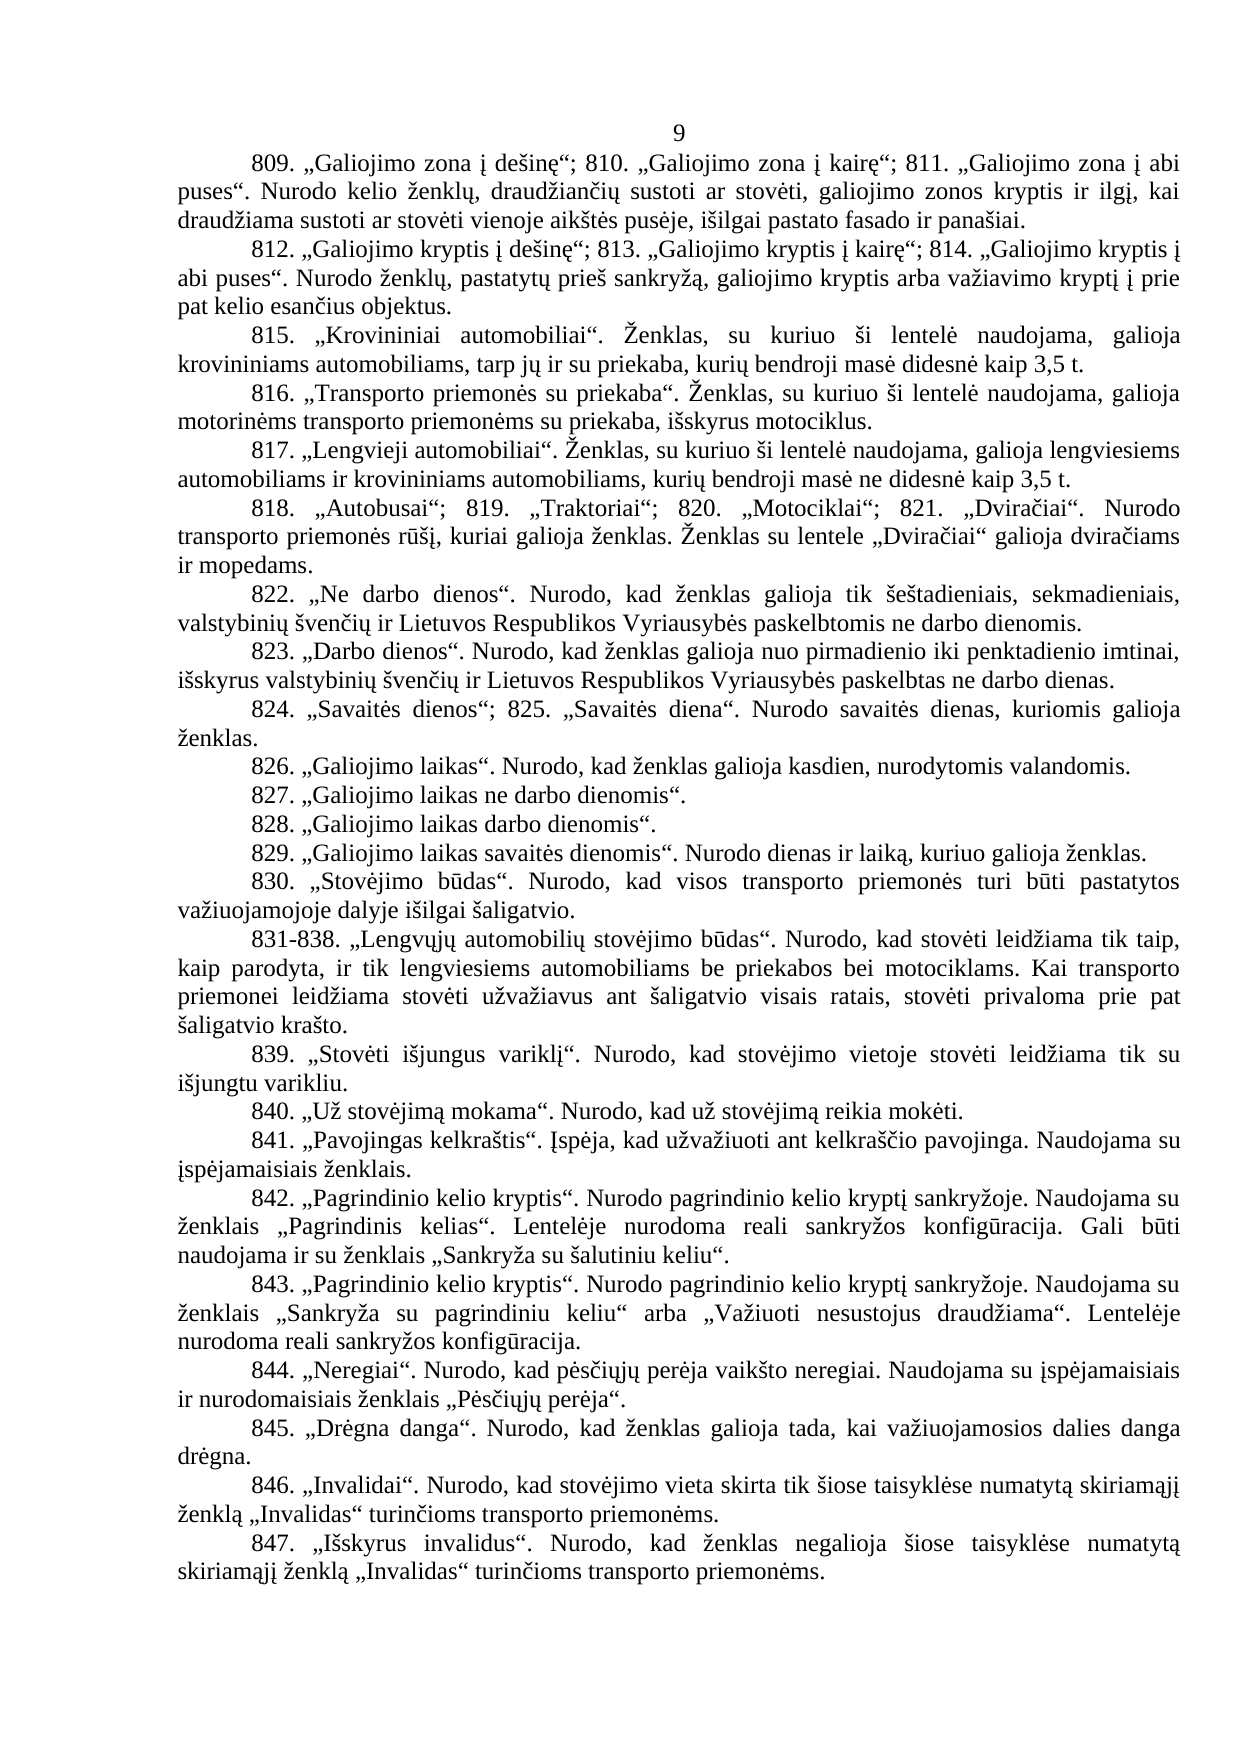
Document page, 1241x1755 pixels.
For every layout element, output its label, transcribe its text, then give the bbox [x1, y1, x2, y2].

text 829. „Galiojimo laikas savaitės dienomis“. Nurodo dienas ir laiką, kuriuo galioja ženklas. [177, 838, 1181, 866]
text 844. „Neregiai“. Nurodo, kad pėsčiųjų perėja vaikšto neregiai. Naudojama su įspėjamaisiais ir nurodomaisiais ženklais „Pėsčiųjų perėja“. [177, 1355, 1181, 1413]
text 815. „Krovininiai automobiliai“. Ženklas, su kuriuo ši lentelė naudojama, galioja krovininiams automobiliams, tarp jų ir su priekaba, kurių bendroji masė didesnė kaip 3,5 t. [177, 320, 1181, 378]
text 845. „Drėgna danga“. Nurodo, kad ženklas galioja tada, kai važiuojamosios dalies danga drėgna. [177, 1413, 1181, 1470]
text 847. „Išskyrus invalidus“. Nurodo, kad ženklas negalioja šiose taisyklėse numatytą skiriamąjį ženklą „Invalidas“ turinčioms transporto priemonėms. [177, 1528, 1181, 1585]
text 830. „Stovėjimo būdas“. Nurodo, kad visos transporto priemonės turi būti pastatytos važiuojamojoje dalyje išilgai šaligatvio. [177, 866, 1181, 924]
text 843. „Pagrindinio kelio kryptis“. Nurodo pagrindinio kelio kryptį sankryžoje. Naudojama su ženklais „Sankryža su pagrindiniu keliu“ arba „Važiuoti nesustojus draudžiama“. Lentelėje nurodoma reali sankryžos konfigūracija. [177, 1269, 1181, 1355]
text 840. „Už stovėjimą mokama“. Nurodo, kad už stovėjimą reikia mokėti. [177, 1096, 1181, 1125]
text 818. „Autobusai“; 819. „Traktoriai“; 820. „Motociklai“; 821. „Dviračiai“. Nurodo transporto priemonės rūšį, kuriai galioja ženklas. Ženklas su lentele „Dviračiai“ galioja dviračiams ir mopedams. [177, 493, 1181, 579]
text 809. „Galiojimo zona į dešinę“; 810. „Galiojimo zona į kairę“; 811. „Galiojimo zona į abi puses“. Nurodo kelio ženklų, draudžiančių sustoti ar stovėti, galiojimo zonos kryptis ir ilgį, kai draudžiama sustoti ar stovėti vienoje aikštės pusėje, išilgai pastato fasado ir panašiai. [177, 148, 1181, 234]
text 823. „Darbo dienos“. Nurodo, kad ženklas galioja nuo pirmadienio iki penktadienio imtinai, išskyrus valstybinių švenčių ir Lietuvos Respublikos Vyriausybės paskelbtas ne darbo dienas. [177, 636, 1181, 694]
text 826. „Galiojimo laikas“. Nurodo, kad ženklas galioja kasdien, nurodytomis valandomis. [177, 751, 1181, 780]
text 824. „Savaitės dienos“; 825. „Savaitės diena“. Nurodo savaitės dienas, kuriomis galioja ženklas. [177, 694, 1181, 751]
text 816. „Transporto priemonės su priekaba“. Ženklas, su kuriuo ši lentelė naudojama, galioja motorinėms transporto priemonėms su priekaba, išskyrus motociklus. [177, 378, 1181, 435]
text 841. „Pavojingas kelkraštis“. Įspėja, kad užvažiuoti ant kelkraščio pavojinga. Naudojama su įspėjamaisiais ženklais. [177, 1125, 1181, 1183]
text 828. „Galiojimo laikas darbo dienomis“. [177, 809, 1181, 838]
text 846. „Invalidai“. Nurodo, kad stovėjimo vieta skirta tik šiose taisyklėse numatytą skiriamąjį ženklą „Invalidas“ turinčioms transporto priemonėms. [177, 1470, 1181, 1528]
text 831-838. „Lengvųjų automobilių stovėjimo būdas“. Nurodo, kad stovėti leidžiama tik taip, kaip parodyta, ir tik lengviesiems automobiliams be priekabos bei motociklams. Kai transporto priemonei leidžiama stovėti užvažiavus ant šaligatvio visais ratais, stovėti privaloma prie pat šaligatvio krašto. [177, 924, 1181, 1039]
text 817. „Lengvieji automobiliai“. Ženklas, su kuriuo ši lentelė naudojama, galioja lengviesiems automobiliams ir krovininiams automobiliams, kurių bendroji masė ne didesnė kaip 3,5 t. [177, 435, 1181, 493]
text 827. „Galiojimo laikas ne darbo dienomis“. [177, 780, 1181, 809]
text 839. „Stovėti išjungus variklį“. Nurodo, kad stovėjimo vietoje stovėti leidžiama tik su išjungtu varikliu. [177, 1039, 1181, 1096]
text 822. „Ne darbo dienos“. Nurodo, kad ženklas galioja tik šeštadieniais, sekmadieniais, valstybinių švenčių ir Lietuvos Respublikos Vyriausybės paskelbtomis ne darbo dienomis. [177, 579, 1181, 636]
text 842. „Pagrindinio kelio kryptis“. Nurodo pagrindinio kelio kryptį sankryžoje. Naudojama su ženklais „Pagrindinis kelias“. Lentelėje nurodoma reali sankryžos konfigūracija. Gali būti naudojama ir su ženklais „Sankryža su šalutiniu keliu“. [177, 1183, 1181, 1269]
text 812. „Galiojimo kryptis į dešinę“; 813. „Galiojimo kryptis į kairę“; 814. „Galiojimo kryptis į abi puses“. Nurodo ženklų, pastatytų prieš sankryžą, galiojimo kryptis arba važiavimo kryptį į prie pat kelio esančius objektus. [177, 234, 1181, 320]
